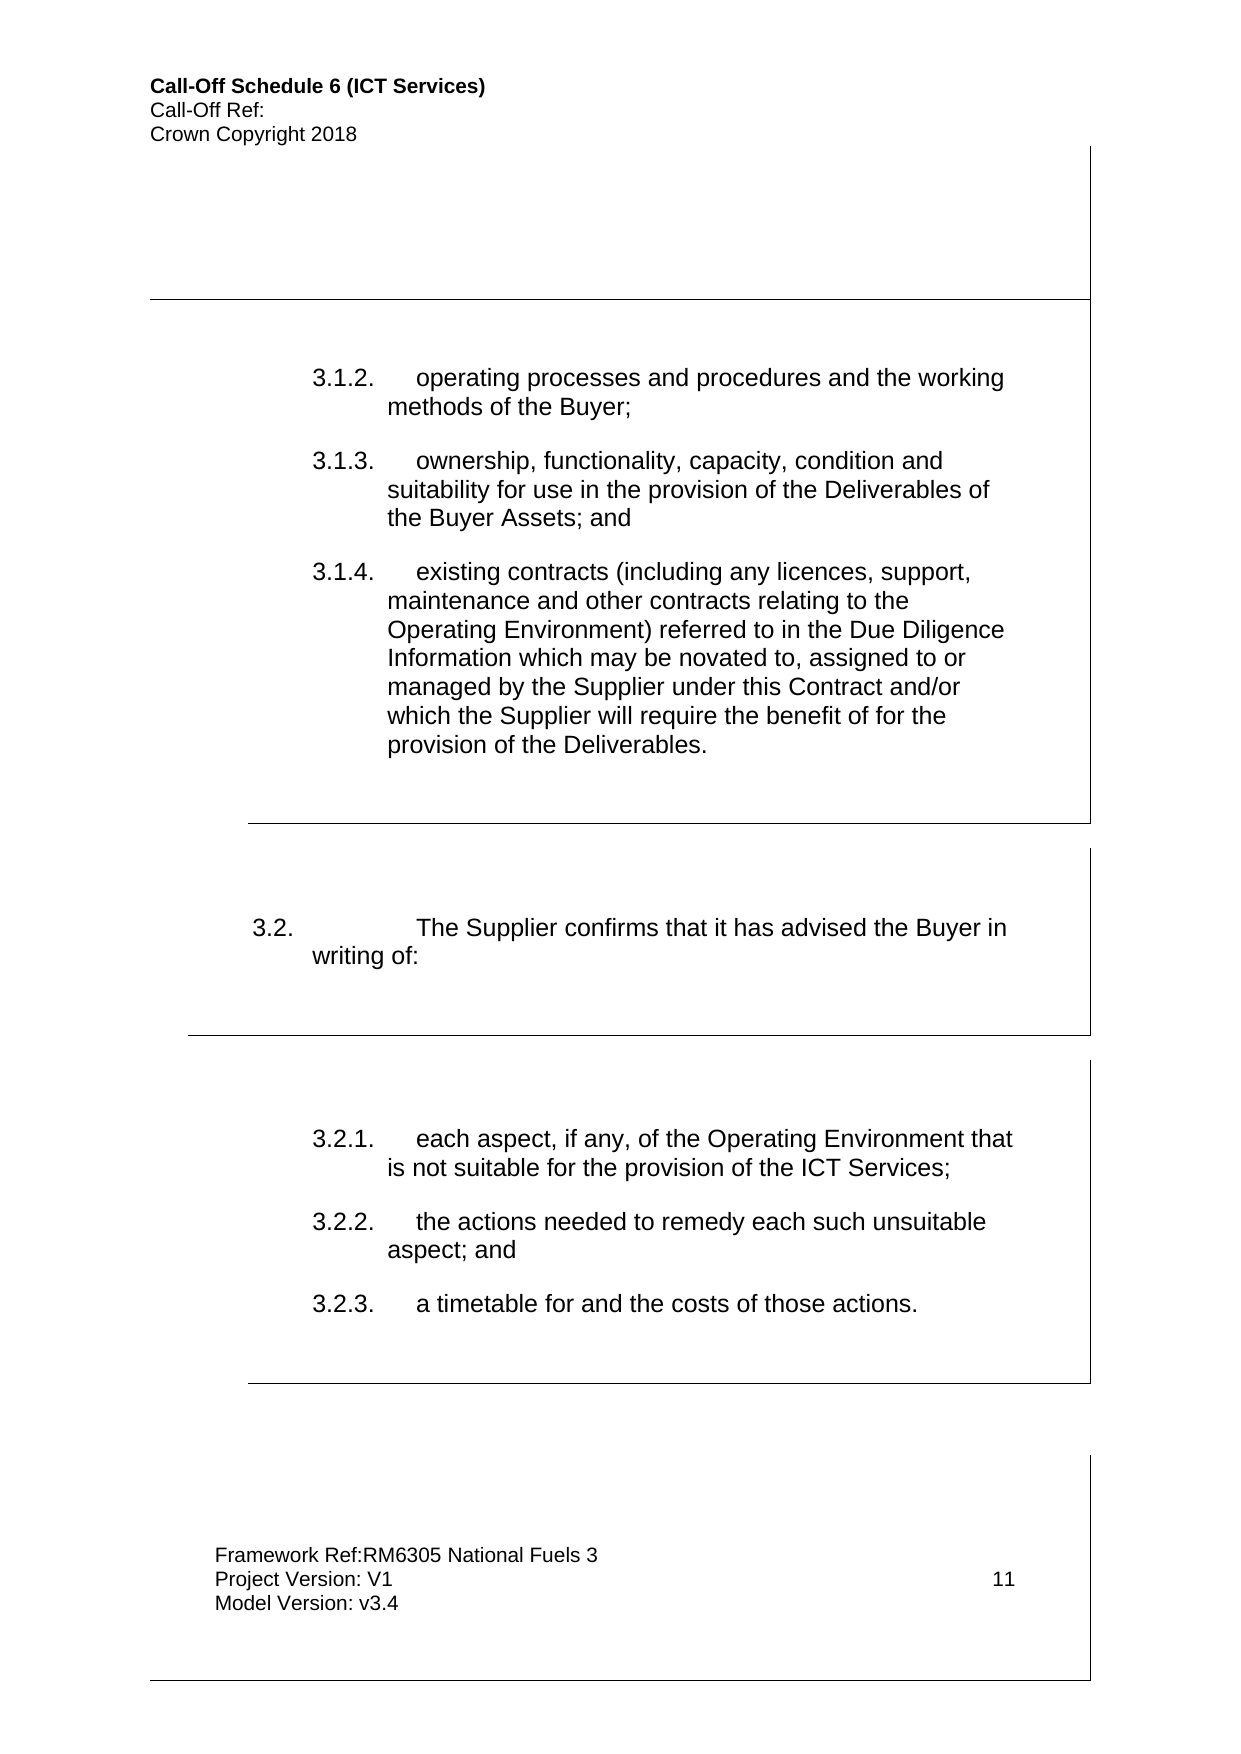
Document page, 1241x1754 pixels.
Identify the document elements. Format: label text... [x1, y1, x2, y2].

list a timetable for and the costs of those actions. [247, 1225, 1091, 1383]
list the actions needed to remedy each such unsuitable aspect; and [247, 1142, 1091, 1225]
list existing contracts (including any licences, support, maintenance and other contracts relating to the Operating Environment) referred to in the Due Diligence Information which may be novated to, assigned to or managed by the Supplier under this Contract and/or which the Supplier will require the benefit of for the provision of the Deliverables. [247, 493, 1091, 823]
list ownership, functionality, capacity, condition and suitability for use in the provision of the Deliverables of the Buyer Assets; and [247, 381, 1091, 493]
list each aspect, if any, of the Operating Environment that is not suitable for the provision of the ICT Services; [247, 1060, 1090, 1142]
list The Supplier confirms that it has advised the Buyer in writing of: [187, 848, 1090, 1035]
list operating processes and procedures and the working methods of the Buyer; [247, 299, 1090, 381]
